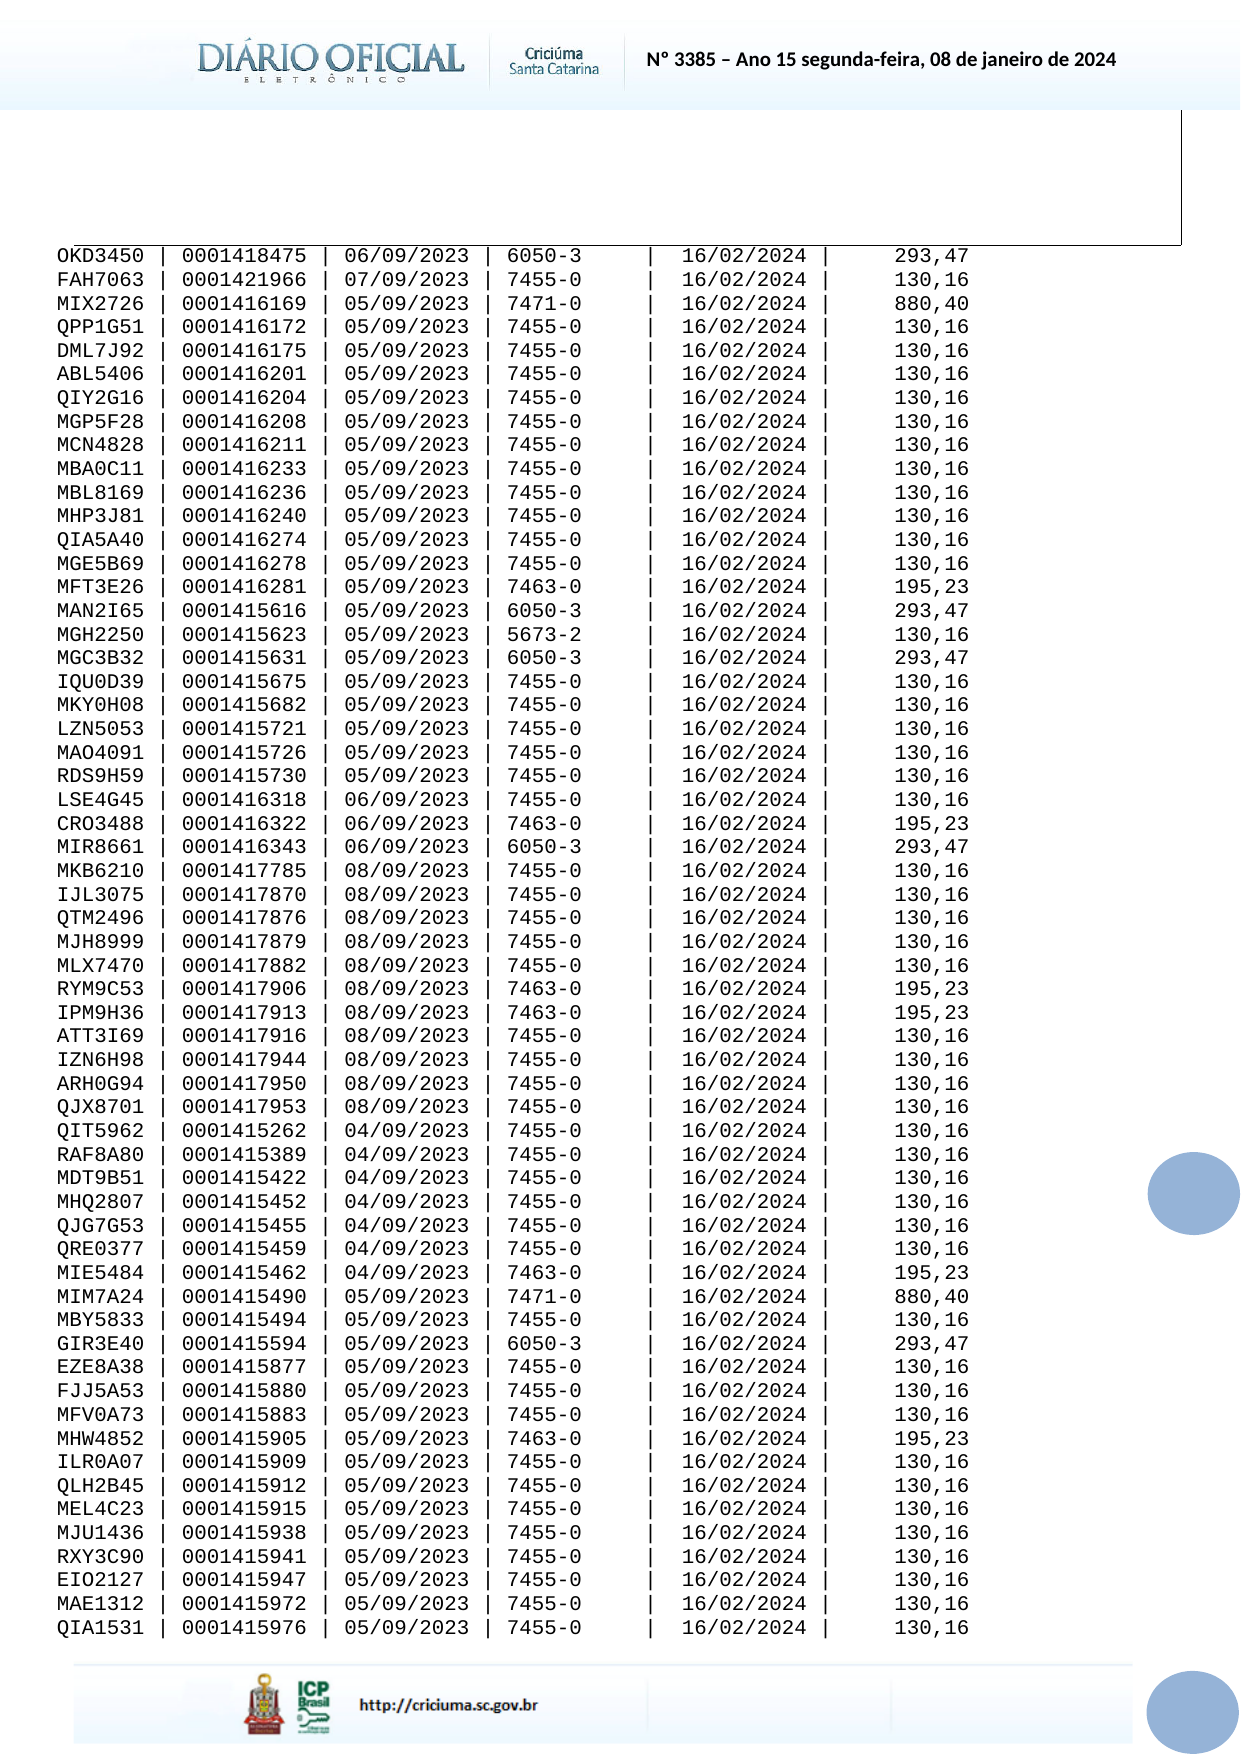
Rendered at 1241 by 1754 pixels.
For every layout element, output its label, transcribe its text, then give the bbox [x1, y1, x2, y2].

text RXY3C90 | 0001415941 | 05/09/2023 | 7455-0 | 16/02/2024 | 130,16 [44, 1546, 1181, 1569]
text MJH8999 | 0001417879 | 08/09/2023 | 7455-0 | 16/02/2024 | 130,16 [44, 931, 1181, 954]
text OKD3450 | 0001418475 | 06/09/2023 | 6050-3 | 16/02/2024 | 293,47 [44, 245, 1181, 269]
text MKY0H08 | 0001415682 | 05/09/2023 | 7455-0 | 16/02/2024 | 130,16 [44, 694, 1181, 718]
text MCN4828 | 0001416211 | 05/09/2023 | 7455-0 | 16/02/2024 | 130,16 [44, 434, 1181, 458]
text QJG7G53 | 0001415455 | 04/09/2023 | 7455-0 | 16/02/2024 | 130,16 [44, 1215, 1181, 1238]
text MLX7470 | 0001417882 | 08/09/2023 | 7455-0 | 16/02/2024 | 130,16 [44, 954, 1181, 978]
text LZN5053 | 0001415721 | 05/09/2023 | 7455-0 | 16/02/2024 | 130,16 [44, 718, 1181, 742]
text MHW4852 | 0001415905 | 05/09/2023 | 7463-0 | 16/02/2024 | 195,23 [44, 1427, 1181, 1451]
text MBY5833 | 0001415494 | 05/09/2023 | 7455-0 | 16/02/2024 | 130,16 [44, 1309, 1181, 1333]
text MGH2250 | 0001415623 | 05/09/2023 | 5673-2 | 16/02/2024 | 130,16 [44, 623, 1181, 647]
text MFV0A73 | 0001415883 | 05/09/2023 | 7455-0 | 16/02/2024 | 130,16 [44, 1404, 1181, 1427]
text RDS9H59 | 0001415730 | 05/09/2023 | 7455-0 | 16/02/2024 | 130,16 [44, 765, 1181, 789]
text IPM9H36 | 0001417913 | 08/09/2023 | 7463-0 | 16/02/2024 | 195,23 [44, 1002, 1181, 1026]
text RYM9C53 | 0001417906 | 08/09/2023 | 7463-0 | 16/02/2024 | 195,23 [44, 978, 1181, 1002]
text MHP3J81 | 0001416240 | 05/09/2023 | 7455-0 | 16/02/2024 | 130,16 [44, 505, 1181, 529]
text QIA5A40 | 0001416274 | 05/09/2023 | 7455-0 | 16/02/2024 | 130,16 [44, 529, 1181, 553]
text QTM2496 | 0001417876 | 08/09/2023 | 7455-0 | 16/02/2024 | 130,16 [44, 907, 1181, 931]
text LSE4G45 | 0001416318 | 06/09/2023 | 7455-0 | 16/02/2024 | 130,16 [44, 789, 1181, 813]
text ILR0A07 | 0001415909 | 05/09/2023 | 7455-0 | 16/02/2024 | 130,16 [44, 1451, 1181, 1475]
text FJJ5A53 | 0001415880 | 05/09/2023 | 7455-0 | 16/02/2024 | 130,16 [44, 1380, 1181, 1404]
text MGP5F28 | 0001416208 | 05/09/2023 | 7455-0 | 16/02/2024 | 130,16 [44, 411, 1181, 434]
text MAE1312 | 0001415972 | 05/09/2023 | 7455-0 | 16/02/2024 | 130,16 [44, 1593, 1181, 1617]
text MKB6210 | 0001417785 | 08/09/2023 | 7455-0 | 16/02/2024 | 130,16 [44, 860, 1181, 884]
text MAN2I65 | 0001415616 | 05/09/2023 | 6050-3 | 16/02/2024 | 293,47 [44, 600, 1181, 623]
text MHQ2807 | 0001415452 | 04/09/2023 | 7455-0 | 16/02/2024 | 130,16 [44, 1191, 1153, 1215]
text DML7J92 | 0001416175 | 05/09/2023 | 7455-0 | 16/02/2024 | 130,16 [44, 340, 1181, 363]
text GIR3E40 | 0001415594 | 05/09/2023 | 6050-3 | 16/02/2024 | 293,47 [44, 1333, 1181, 1357]
text QLH2B45 | 0001415912 | 05/09/2023 | 7455-0 | 16/02/2024 | 130,16 [44, 1475, 1181, 1498]
text MBA0C11 | 0001416233 | 05/09/2023 | 7455-0 | 16/02/2024 | 130,16 [44, 458, 1181, 482]
text ABL5406 | 0001416201 | 05/09/2023 | 7455-0 | 16/02/2024 | 130,16 [44, 363, 1181, 387]
text QIT5962 | 0001415262 | 04/09/2023 | 7455-0 | 16/02/2024 | 130,16 [44, 1120, 1181, 1144]
text ATT3I69 | 0001417916 | 08/09/2023 | 7455-0 | 16/02/2024 | 130,16 [44, 1026, 1181, 1049]
text MAO4091 | 0001415726 | 05/09/2023 | 7455-0 | 16/02/2024 | 130,16 [44, 742, 1181, 765]
text EIO2127 | 0001415947 | 05/09/2023 | 7455-0 | 16/02/2024 | 130,16 [44, 1569, 1181, 1593]
text IJL3075 | 0001417870 | 08/09/2023 | 7455-0 | 16/02/2024 | 130,16 [44, 884, 1181, 907]
text QIA1531 | 0001415976 | 05/09/2023 | 7455-0 | 16/02/2024 | 130,16 [44, 1617, 1181, 1640]
text IQU0D39 | 0001415675 | 05/09/2023 | 7455-0 | 16/02/2024 | 130,16 [44, 671, 1181, 694]
text MGC3B32 | 0001415631 | 05/09/2023 | 6050-3 | 16/02/2024 | 293,47 [44, 647, 1181, 671]
text MDT9B51 | 0001415422 | 04/09/2023 | 7455-0 | 16/02/2024 | 130,16 [44, 1167, 1157, 1191]
text QJX8701 | 0001417953 | 08/09/2023 | 7455-0 | 16/02/2024 | 130,16 [44, 1096, 1181, 1120]
text MIE5484 | 0001415462 | 04/09/2023 | 7463-0 | 16/02/2024 | 195,23 [44, 1262, 1181, 1286]
text MFT3E26 | 0001416281 | 05/09/2023 | 7463-0 | 16/02/2024 | 195,23 [44, 576, 1181, 600]
text MGE5B69 | 0001416278 | 05/09/2023 | 7455-0 | 16/02/2024 | 130,16 [44, 553, 1181, 576]
text FAH7063 | 0001421966 | 07/09/2023 | 7455-0 | 16/02/2024 | 130,16 [44, 269, 1181, 292]
text MEL4C23 | 0001415915 | 05/09/2023 | 7455-0 | 16/02/2024 | 130,16 [44, 1498, 1181, 1522]
text QPP1G51 | 0001416172 | 05/09/2023 | 7455-0 | 16/02/2024 | 130,16 [44, 316, 1181, 340]
text MIX2726 | 0001416169 | 05/09/2023 | 7471-0 | 16/02/2024 | 880,40 [44, 292, 1181, 316]
text MJU1436 | 0001415938 | 05/09/2023 | 7455-0 | 16/02/2024 | 130,16 [44, 1522, 1181, 1546]
text QIY2G16 | 0001416204 | 05/09/2023 | 7455-0 | 16/02/2024 | 130,16 [44, 387, 1181, 411]
text IZN6H98 | 0001417944 | 08/09/2023 | 7455-0 | 16/02/2024 | 130,16 [44, 1049, 1181, 1073]
text EZE8A38 | 0001415877 | 05/09/2023 | 7455-0 | 16/02/2024 | 130,16 [44, 1357, 1181, 1380]
text MBL8169 | 0001416236 | 05/09/2023 | 7455-0 | 16/02/2024 | 130,16 [44, 482, 1181, 505]
text ARH0G94 | 0001417950 | 08/09/2023 | 7455-0 | 16/02/2024 | 130,16 [44, 1073, 1181, 1096]
text RAF8A80 | 0001415389 | 04/09/2023 | 7455-0 | 16/02/2024 | 130,16 [44, 1144, 1181, 1167]
text CRO3488 | 0001416322 | 06/09/2023 | 7463-0 | 16/02/2024 | 195,23 [44, 813, 1181, 836]
text MIR8661 | 0001416343 | 06/09/2023 | 6050-3 | 16/02/2024 | 293,47 [44, 836, 1181, 860]
text MIM7A24 | 0001415490 | 05/09/2023 | 7471-0 | 16/02/2024 | 880,40 [44, 1286, 1181, 1309]
text QRE0377 | 0001415459 | 04/09/2023 | 7455-0 | 16/02/2024 | 130,16 [44, 1238, 1181, 1262]
